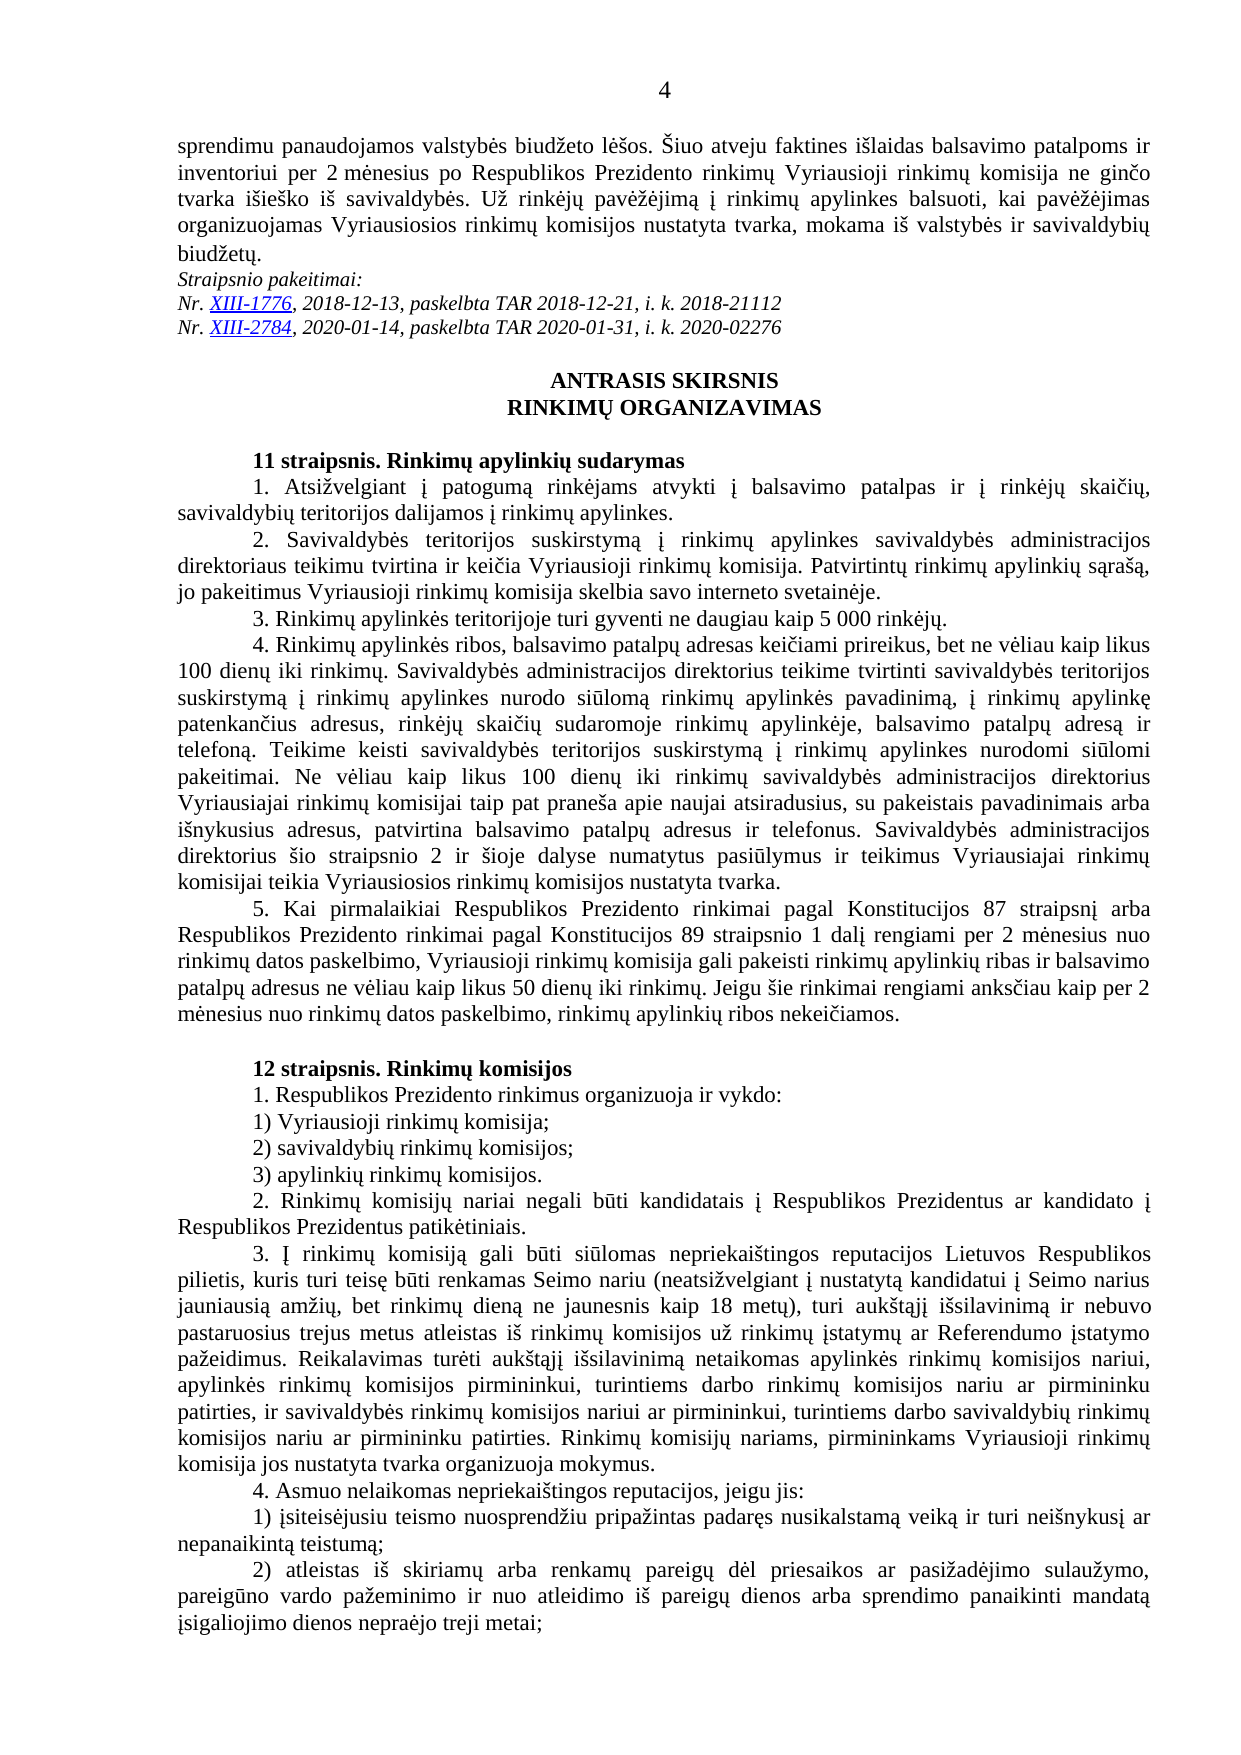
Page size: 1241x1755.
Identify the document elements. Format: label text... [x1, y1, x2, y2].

text 3) apylinkių rinkimų komisijos. [177, 1161, 1152, 1187]
text 5. Kai pirmalaikiai Respublikos Prezidento rinkimai pagal Konstitucijos 87 straipsnį arba Respublikos Prezidento rinkimai pagal Konstitucijos 89 straipsnio 1 dalį rengiami per 2 mėnesius nuo rinkimų datos paskelbimo, Vyriausioji rinkimų komisija gali pakeisti rinkimų apylinkių ribas ir balsavimo patalpų adresus ne vėliau kaip likus 50 dienų iki rinkimų. Jeigu šie rinkimai rengiami anksčiau kaip per 2 mėnesius nuo rinkimų datos paskelbimo, rinkimų apylinkių ribos nekeičiamos. [177, 895, 1152, 1026]
text 2. Savivaldybės teritorijos suskirstymą į rinkimų apylinkes savivaldybės administracijos direktoriaus teikimu tvirtina ir keičia Vyriausioji rinkimų komisija. Patvirtintų rinkimų apylinkių sąrašą, jo pakeitimus Vyriausioji rinkimų komisija skelbia savo interneto svetainėje. [177, 526, 1152, 605]
text 4. Asmuo nelaikomas nepriekaištingos reputacijos, jeigu jis: [177, 1477, 1152, 1503]
text sprendimu panaudojamos valstybės biudžeto lėšos. Šiuo atveju faktines išlaidas balsavimo patalpoms ir inventoriui per 2 mėnesius po Respublikos Prezidento rinkimų Vyriausioji rinkimų komisija ne ginčo tvarka išieško iš savivaldybės. Už rinkėjų pavėžėjimą į rinkimų apylinkes balsuoti, kai pavėžėjimas organizuojamas Vyriausiosios rinkimų komisijos nustatyta tvarka, mokama iš valstybės ir savivaldybių biudžetų. [177, 132, 1152, 267]
text 2) atleistas iš skiriamų arba renkamų pareigų dėl priesaikos ar pasižadėjimo sulaužymo, pareigūno vardo pažeminimo ir nuo atleidimo iš pareigų dienos arba sprendimo panaikinti mandatą įsigaliojimo dienos nepraėjo treji metai; [177, 1556, 1152, 1635]
text 11 straipsnis. Rinkimų apylinkių sudarymas [177, 447, 1152, 473]
text 2) savivaldybių rinkimų komisijos; [177, 1134, 1152, 1161]
text Nr. XIII-1776, 2018-12-13, paskelbta TAR 2018-12-21, i. k. 2018-21112 [177, 291, 1152, 315]
text 1. Atsižvelgiant į patogumą rinkėjams atvykti į balsavimo patalpas ir į rinkėjų skaičių, savivaldybių teritorijos dalijamos į rinkimų apylinkes. [177, 473, 1152, 526]
text Nr. XIII-2784, 2020-01-14, paskelbta TAR 2020-01-31, i. k. 2020-02276 [177, 315, 1152, 339]
subtitle RINKIMŲ ORGANIZAVIMAS [177, 394, 1152, 420]
text 1) įsiteisėjusiu teismo nuosprendžiu pripažintas padaręs nusikalstamą veiką ir turi neišnykusį ar nepanaikintą teistumą; [177, 1503, 1152, 1556]
text 12 straipsnis. Rinkimų komisijos [177, 1055, 1152, 1082]
text 1) Vyriausioji rinkimų komisija; [177, 1108, 1152, 1134]
text 4. Rinkimų apylinkės ribos, balsavimo patalpų adresas keičiami prireikus, bet ne vėliau kaip likus 100 dienų iki rinkimų. Savivaldybės administracijos direktorius teikime tvirtinti savivaldybės teritorijos suskirstymą į rinkimų apylinkes nurodo siūlomą rinkimų apylinkės pavadinimą, į rinkimų apylinkę patenkančius adresus, rinkėjų skaičių sudaromoje rinkimų apylinkėje, balsavimo patalpų adresą ir telefoną. Teikime keisti savivaldybės teritorijos suskirstymą į rinkimų apylinkes nurodomi siūlomi pakeitimai. Ne vėliau kaip likus 100 dienų iki rinkimų savivaldybės administracijos direktorius Vyriausiajai rinkimų komisijai taip pat praneša apie naujai atsiradusius, su pakeistais pavadinimais arba išnykusius adresus, patvirtina balsavimo patalpų adresus ir telefonus. Savivaldybės administracijos direktorius šio straipsnio 2 ir šioje dalyse numatytus pasiūlymus ir teikimus Vyriausiajai rinkimų komisijai teikia Vyriausiosios rinkimų komisijos nustatyta tvarka. [177, 631, 1152, 895]
subtitle Antrasis skirsnis [177, 368, 1152, 394]
text Straipsnio pakeitimai: [177, 267, 1152, 291]
text 3. Į rinkimų komisiją gali būti siūlomas nepriekaištingos reputacijos Lietuvos Respublikos pilietis, kuris turi teisę būti renkamas Seimo nariu (neatsižvelgiant į nustatytą kandidatui į Seimo narius jauniausią amžių, bet rinkimų dieną ne jaunesnis kaip 18 metų), turi aukštąjį išsilavinimą ir nebuvo pastaruosius trejus metus atleistas iš rinkimų komisijos už rinkimų įstatymų ar Referendumo įstatymo pažeidimus. Reikalavimas turėti aukštąjį išsilavinimą netaikomas apylinkės rinkimų komisijos nariui, apylinkės rinkimų komisijos pirmininkui, turintiems darbo rinkimų komisijos nariu ar pirmininku patirties, ir savivaldybės rinkimų komisijos nariui ar pirmininkui, turintiems darbo savivaldybių rinkimų komisijos nariu ar pirmininku patirties. Rinkimų komisijų nariams, pirmininkams Vyriausioji rinkimų komisija jos nustatyta tvarka organizuoja mokymus. [177, 1240, 1152, 1477]
text 1. Respublikos Prezidento rinkimus organizuoja ir vykdo: [177, 1082, 1152, 1108]
text 3. Rinkimų apylinkės teritorijoje turi gyventi ne daugiau kaip 5 000 rinkėjų. [177, 605, 1152, 631]
text 2. Rinkimų komisijų nariai negali būti kandidatais į Respublikos Prezidentus ar kandidato į Respublikos Prezidentus patikėtiniais. [177, 1187, 1152, 1240]
